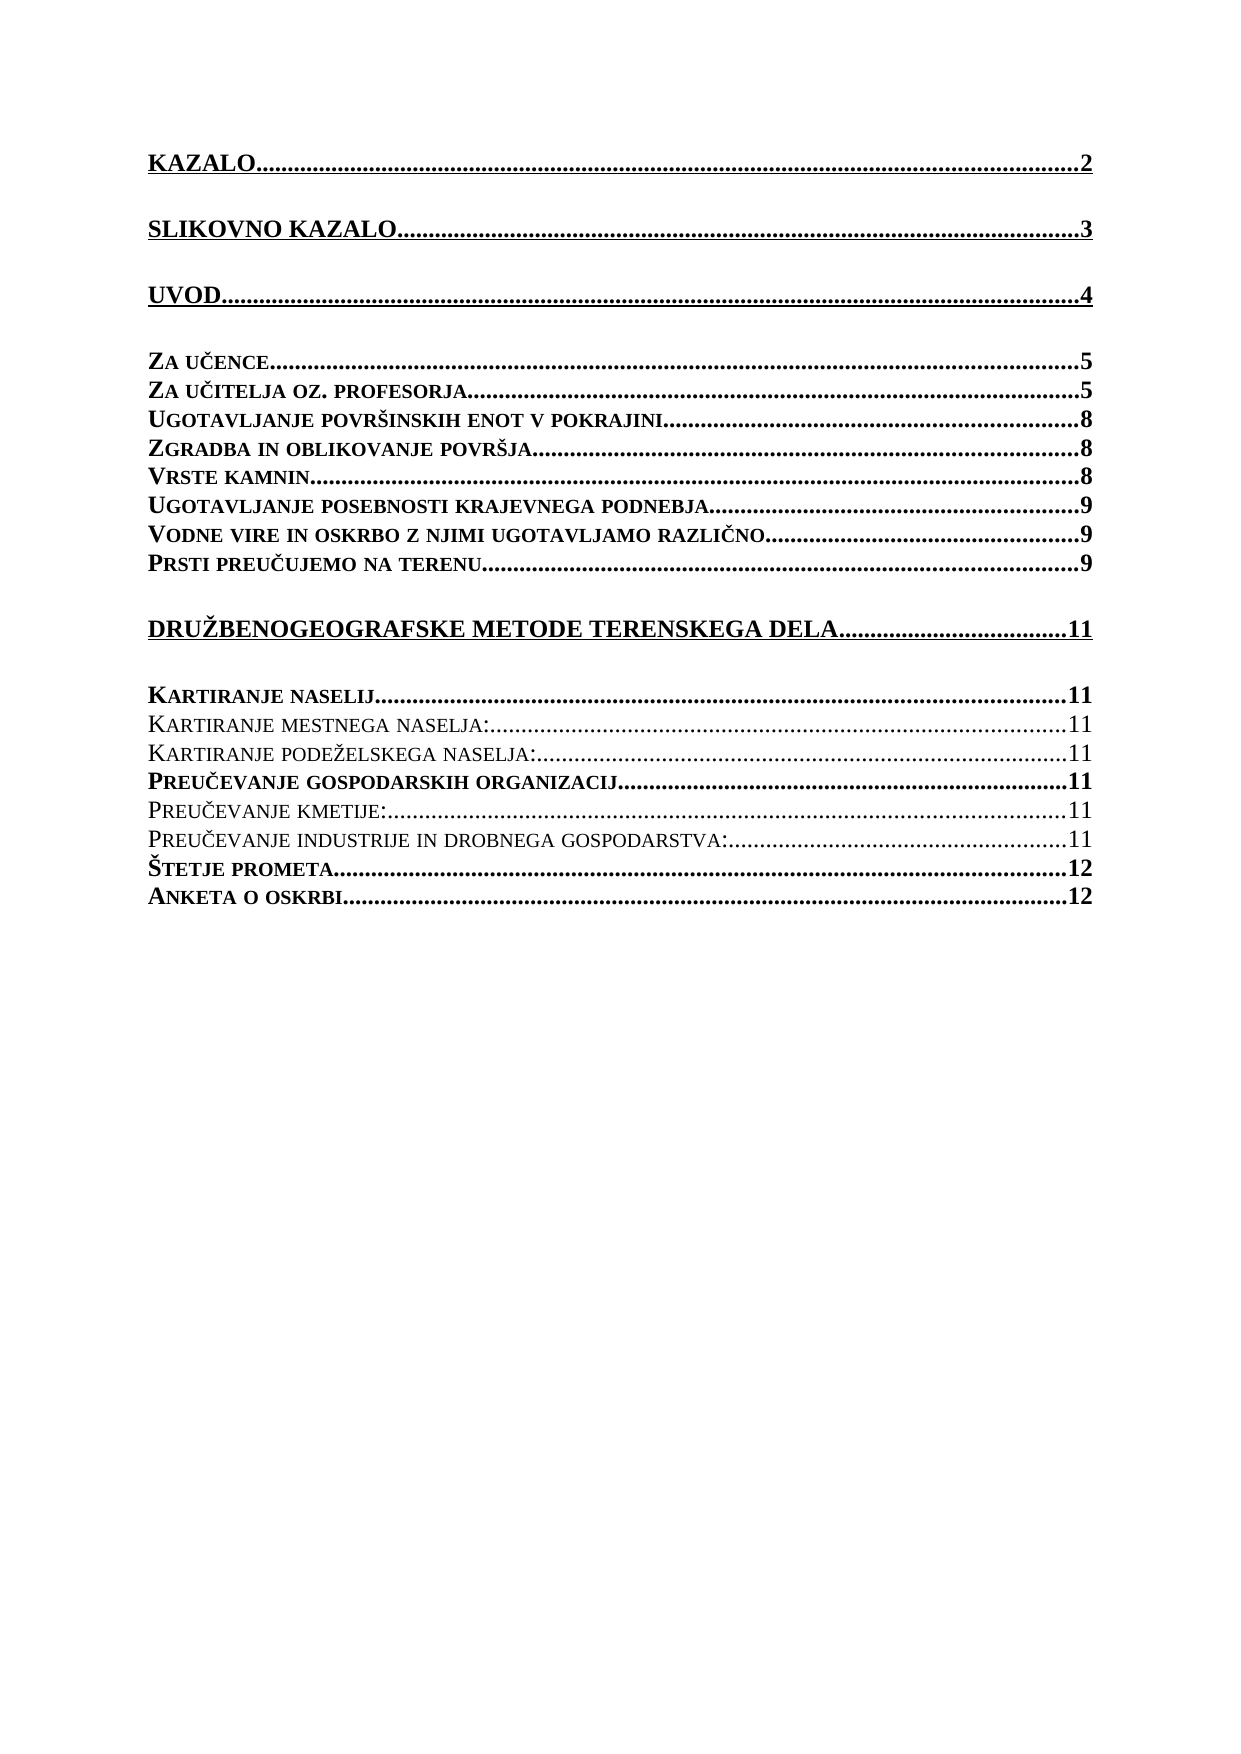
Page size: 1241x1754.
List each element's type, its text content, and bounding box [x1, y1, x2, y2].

text Vodne vire in oskrbo z njimi ugotavljamo različno 9 [148, 519, 1093, 548]
text Preučevanje gospodarskih organizacij 11 [148, 766, 1093, 795]
text Zgradba in oblikovanje površja 8 [148, 433, 1093, 461]
text Za učitelja oz. profesorja 5 [148, 375, 1093, 404]
text Anketa o oskrbi 12 [148, 881, 1093, 910]
text Slikovno kazalo 3 [148, 214, 1093, 239]
text Ugotavljanje posebnosti krajevnega podnebja 9 [148, 490, 1093, 519]
text Štetje prometa 12 [148, 853, 1093, 881]
text Preučevanje kmetije: 11 [148, 795, 1093, 824]
text Kartiranje naselij 11 [148, 680, 1093, 709]
text Prsti preučujemo na terenu 9 [148, 548, 1093, 576]
text Vrste kamnin 8 [148, 461, 1093, 490]
text Družbenogeografske metode terenskega dela 11 [148, 614, 1093, 639]
text Kartiranje mestnega naselja: 11 [148, 709, 1093, 738]
text Za učence 5 [148, 346, 1093, 375]
text Kazalo 2 [148, 148, 1093, 173]
text Ugotavljanje površinskih enot v pokrajini 8 [148, 404, 1093, 433]
text Uvod 4 [148, 280, 1093, 305]
text Preučevanje industrije in drobnega gospodarstva: 11 [148, 824, 1093, 853]
text Kartiranje podeželskega naselja: 11 [148, 738, 1093, 766]
